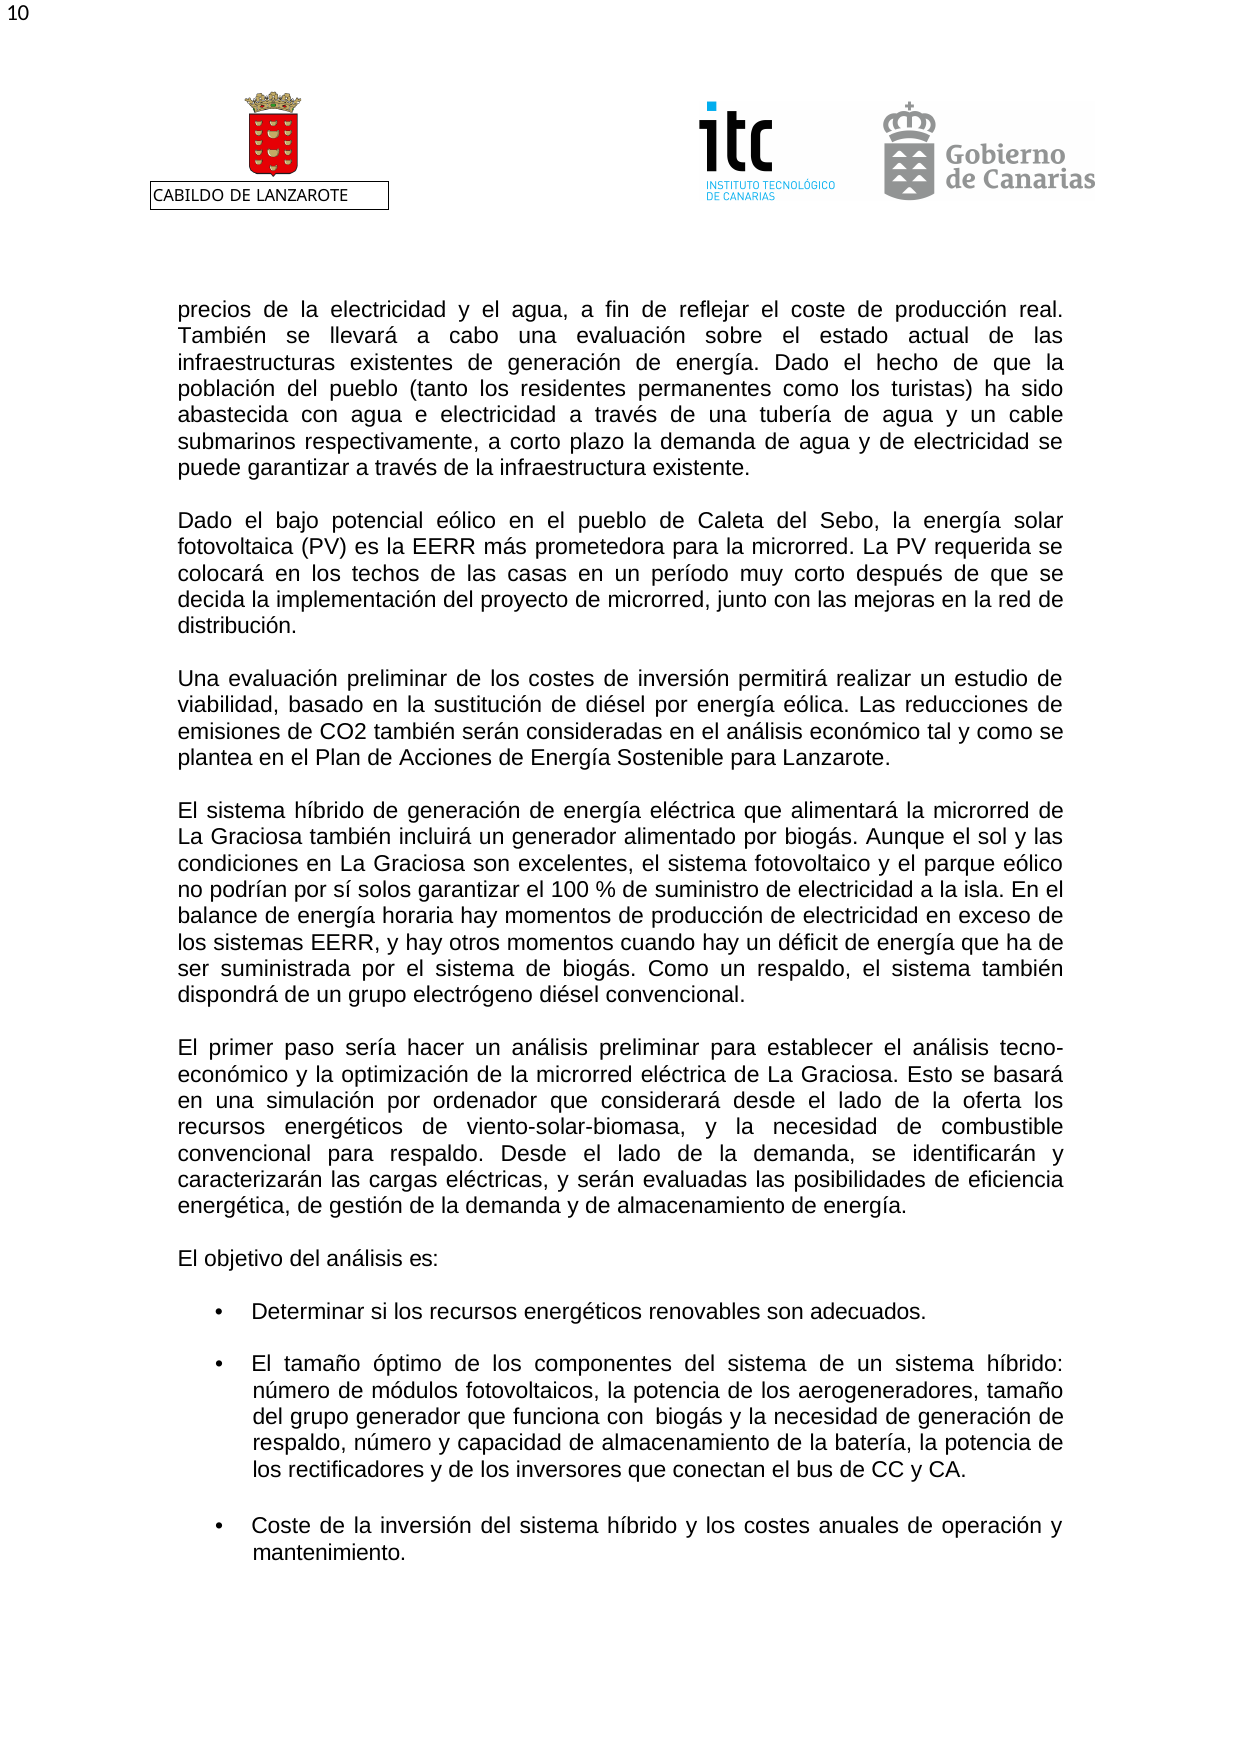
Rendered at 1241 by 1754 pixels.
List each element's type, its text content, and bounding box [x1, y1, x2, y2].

text Una evaluación preliminar de los costes de inversión permitirá realizar un estudio de viabilidad, basado en la sustitución de diésel por energía eólica. Las reducciones de emisiones de CO2 también serán consideradas en el análisis económico tal y como se plantea en el Plan de Acciones de Energía Sostenible para Lanzarote. [177, 665, 1064, 771]
text El primer paso sería hacer un análisis preliminar para establecer el análisis tecno- económico y la optimización de la microrred eléctrica de La Graciosa. Esto se basará en una simulación por ordenador que considerará desde el lado de la oferta los recursos energéticos de viento-solar-biomasa, y la necesidad de combustible convencional para respaldo. Desde el lado de la demanda, se identificarán y caracterizarán las cargas eléctricas, y serán evaluadas las posibilidades de eficiencia energética, de gestión de la demanda y de almacenamiento de energía. [177, 1034, 1064, 1219]
text El sistema híbrido de generación de energía eléctrica que alimentará la microrred de La Graciosa también incluirá un generador alimentado por biogás. Aunque el sol y las condiciones en La Graciosa son excelentes, el sistema fotovoltaico y el parque eólico no podrían por sí solos garantizar el 100 % de suministro de electricidad a la isla. En el balance de energía horaria hay momentos de producción de electricidad en exceso de los sistemas EERR, y hay otros momentos cuando hay un déficit de energía que ha de ser suministrada por el sistema de biogás. Como un respaldo, el sistema también dispondrá de un grupo electrógeno diésel convencional. [177, 797, 1064, 1008]
picture [698, 101, 1096, 201]
list El tamaño óptimo de los componentes del sistema de un sistema híbrido: número de módulos fotovoltaicos, la potencia de los aerogeneradores, tamaño del grupo generador que funciona con biogás y la necesidad de generación de respaldo, número y capacidad de almacenamiento de la batería, la potencia de los rectificadores y de los inversores que conectan el bus de CC y CA. [215, 1350, 1064, 1482]
picture [244, 91, 302, 177]
text Dado el bajo potencial eólico en el pueblo de Caleta del Sebo, la energía solar fotovoltaica (PV) es la EERR más prometedora para la microrred. La PV requerida se colocará en los techos de las casas en un período muy corto después de que se decida la implementación del proyecto de microrred, junto con las mejoras en la red de distribución. [177, 507, 1064, 639]
list Determinar si los recursos energéticos renovables son adecuados. [214, 1298, 1196, 1324]
text precios de la electricidad y el agua, a fin de reflejar el coste de producción real. También se llevará a cabo una evaluación sobre el estado actual de las infraestructuras existentes de generación de energía. Dado el hecho de que la población del pueblo (tanto los residentes permanentes como los turistas) ha sido abastecida con agua e electricidad a través de una tubería de agua y un cable submarinos respectivamente, a corto plazo la demanda de agua y de electricidad se puede garantizar a través de la infraestructura existente. [177, 296, 1064, 481]
text El objetivo del análisis es: [177, 1245, 1196, 1271]
list Coste de la inversión del sistema híbrido y los costes anuales de operación y mantenimiento. [215, 1512, 1064, 1565]
